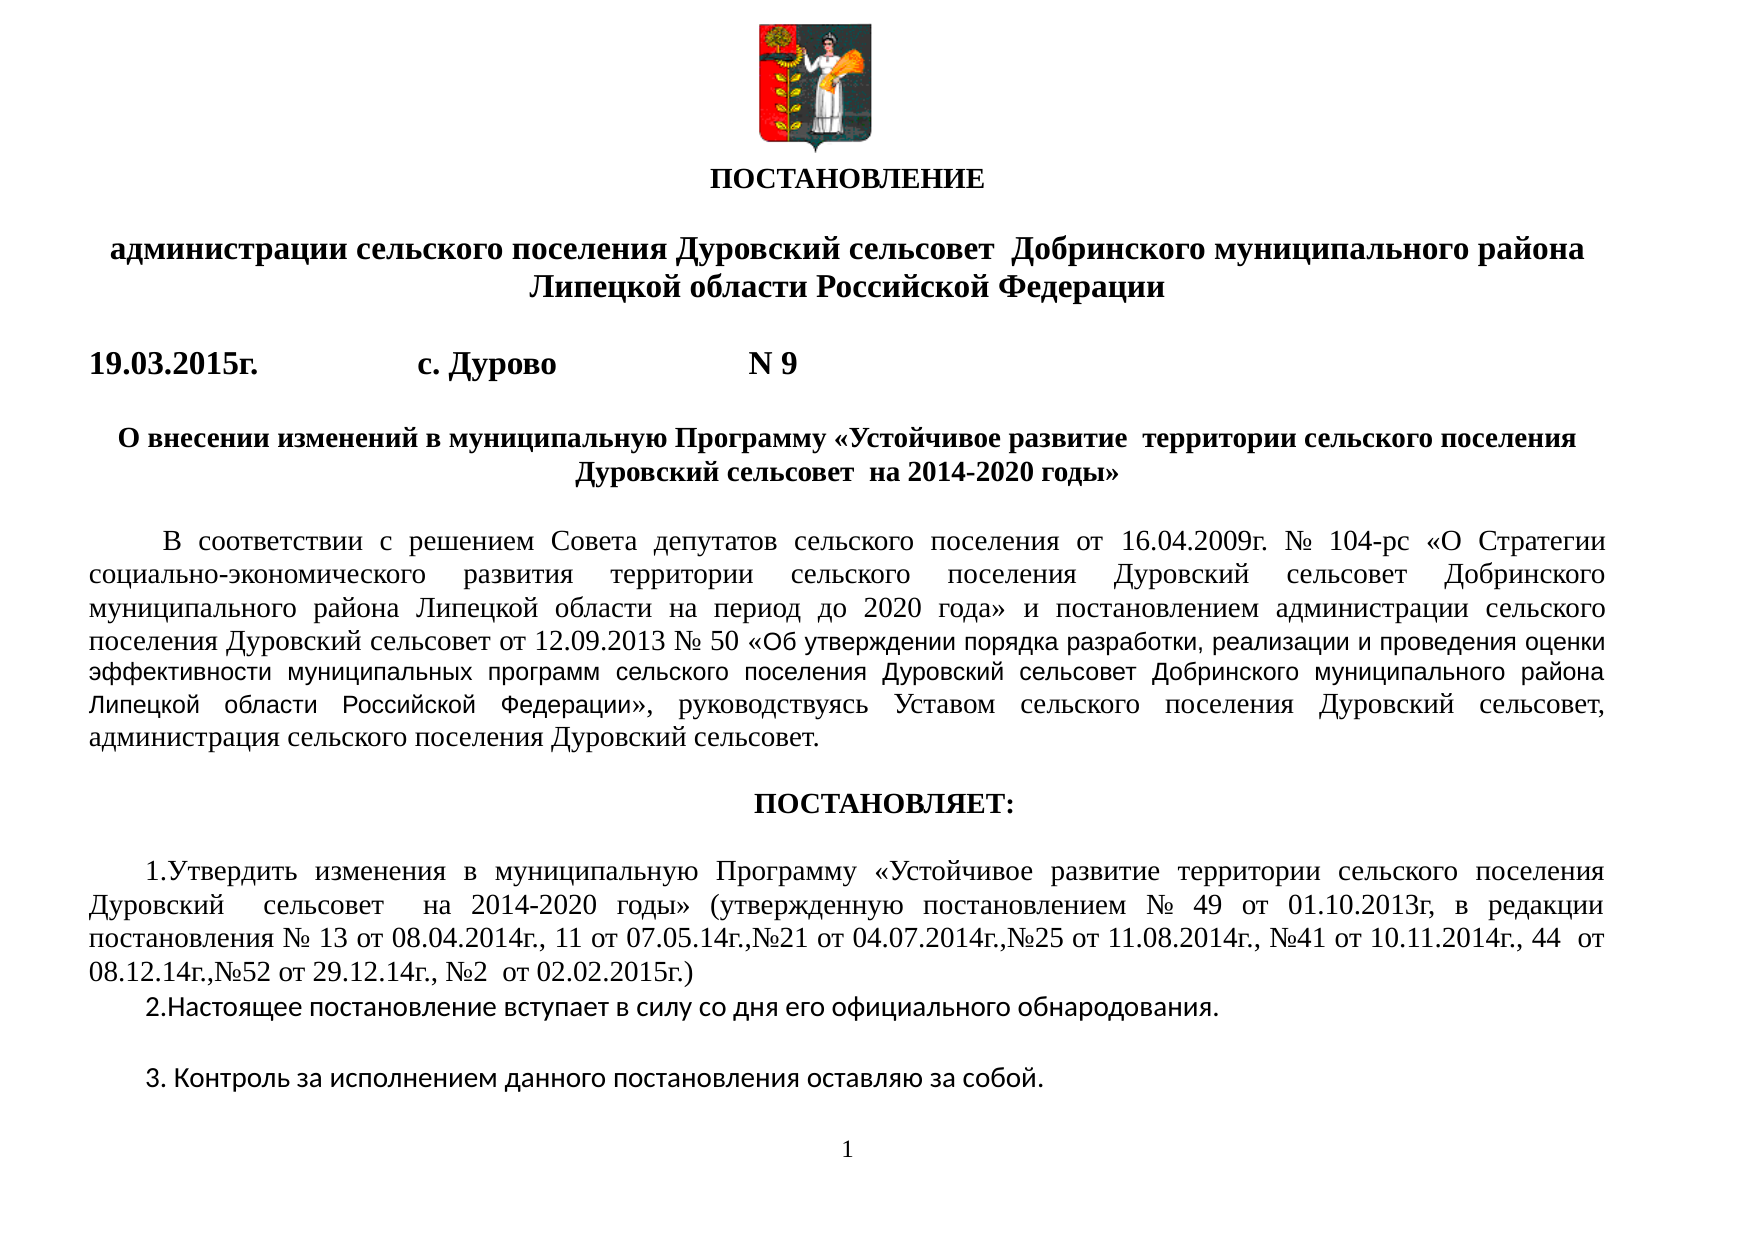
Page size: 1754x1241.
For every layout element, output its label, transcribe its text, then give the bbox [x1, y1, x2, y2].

text ПОСТАНОВЛЯЕТ: [89, 786, 1606, 820]
text 2.Настоящее постановление вступает в силу со дня его официального обнародования. [89, 988, 1606, 1023]
text В соответствии с решением Совета депутатов сельского поселения от 16.04.2009г. № 104-рс «О Стратегии социально-экономического развития территории сельского поселения Дуровский сельсовет Добринского муниципального района Липецкой области на период до 2020 года» и постановлением администрации сельского поселения Дуровский сельсовет от 12.09.2013 № 50 «Об утверждении порядка разработки, реализации и проведения оценки эффективности муниципальных программ сельского поселения Дуровский сельсовет Добринского муниципального района Липецкой области Российской Федерации», руководствуясь Уставом сельского поселения Дуровский сельсовет, администрация сельского поселения Дуровский сельсовет. [89, 523, 1606, 753]
text ПОСТАНОВЛЕНИЕ [89, 161, 1606, 195]
text администрации сельского поселения Дуровский сельсовет Добринского муниципального района Липецкой области Российской Федерации [89, 228, 1606, 305]
text 19.03.2015г. с. Дурово N 9 [89, 343, 1606, 382]
text 1.Утвердить изменения в муниципальную Программу «Устойчивое развитие территории сельского поселения Дуровский сельсовет на 2014-2020 годы» (утвержденную постановлением № 49 от 01.10.2013г, в редакции постановления № 13 от 08.04.2014г., 11 от 07.05.14г.,№21 от 04.07.2014г.,№25 от 11.08.2014г., №41 от 10.11.2014г., 44 от 08.12.14г.,№52 от 29.12.14г., №2 от 02.02.2015г.) [89, 853, 1606, 988]
text О внесении изменений в муниципальную Программу «Устойчивое развитие территории сельского поселения Дуровский сельсовет на 2014-2020 годы» [89, 420, 1606, 487]
text 3. Контроль за исполнением данного постановления оставляю за собой. [89, 1059, 1606, 1094]
